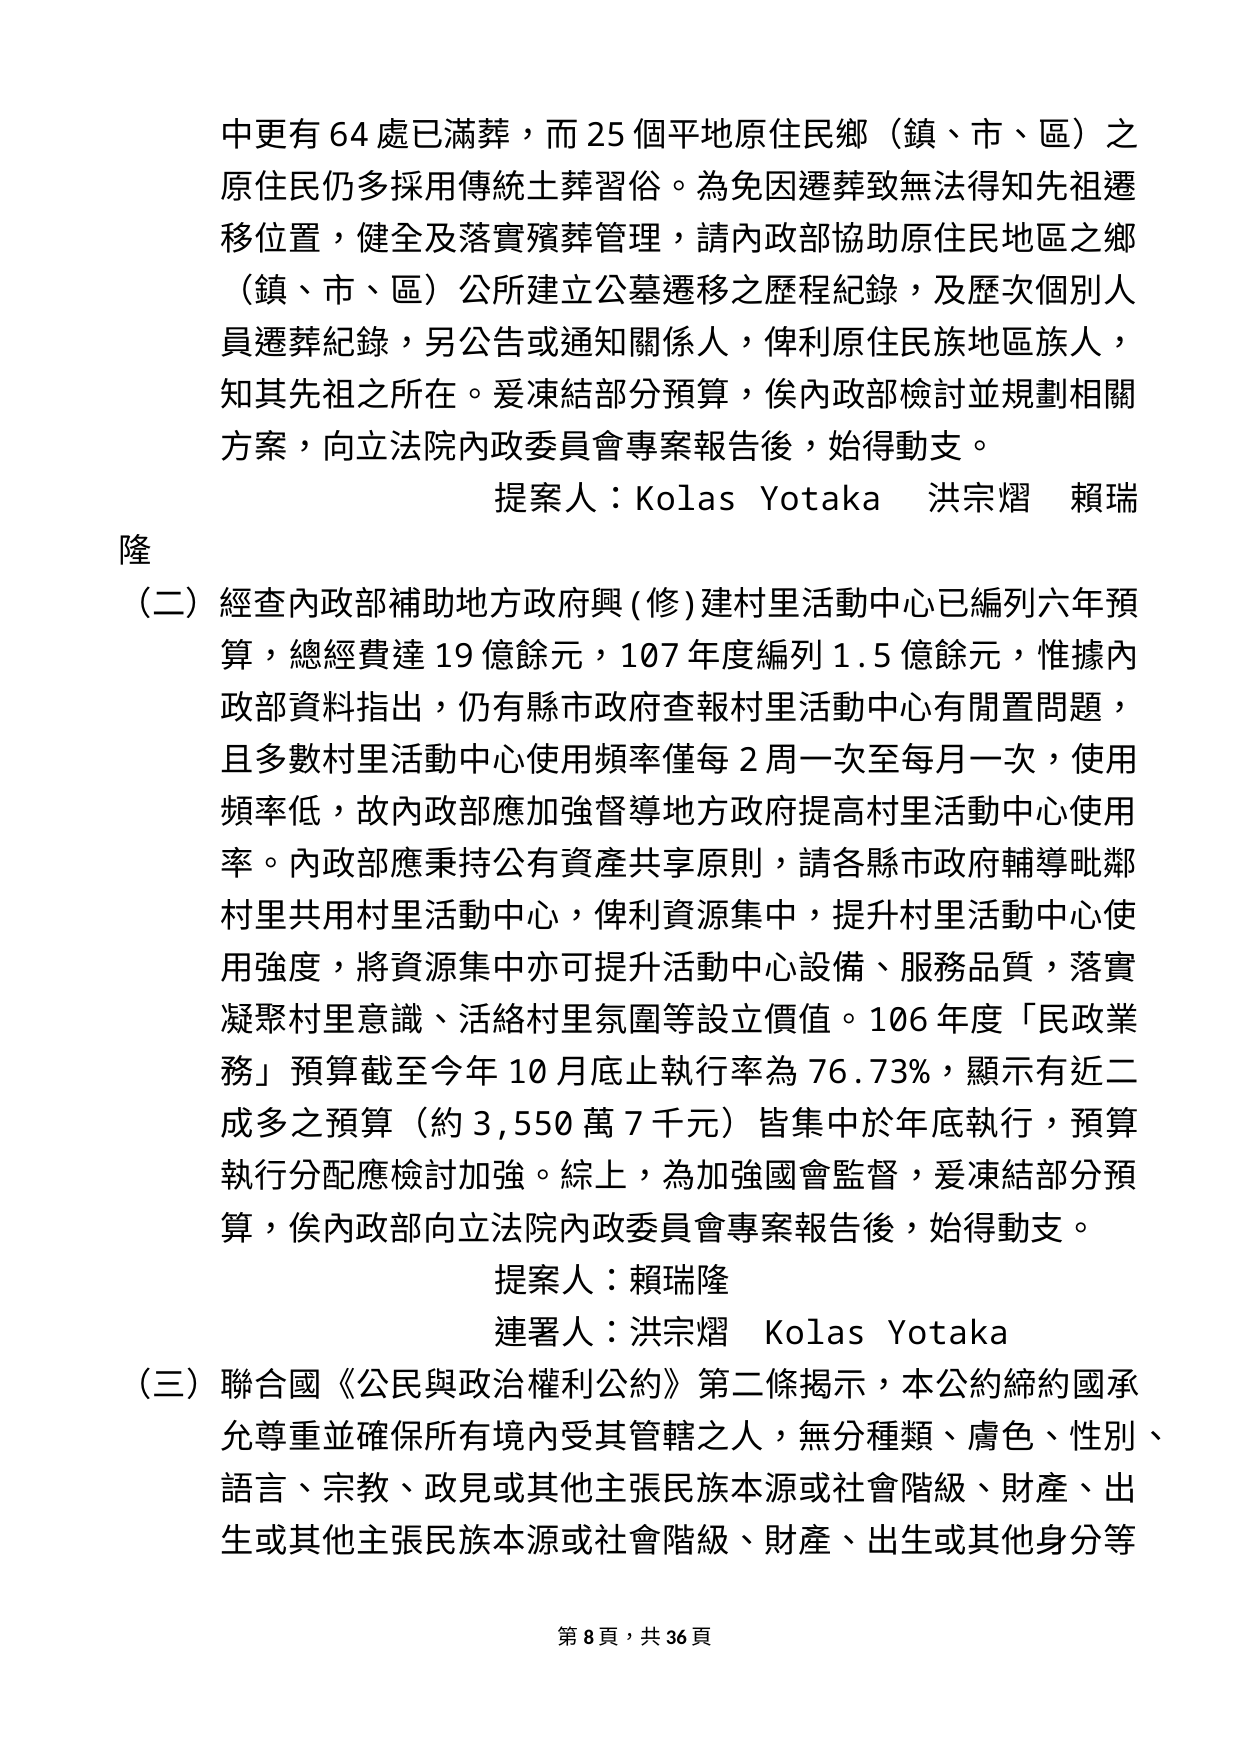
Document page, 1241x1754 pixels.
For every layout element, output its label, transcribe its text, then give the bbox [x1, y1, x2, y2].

text 提案人：Kolas Yotaka 洪宗熠 賴瑞隆 [118, 469, 1139, 573]
text （二）經查內政部補助地方政府興(修)建村里活動中心已編列六年預算，總經費達19億餘元，107年度編列1.5億餘元，惟據內政部資料指出，仍有縣市政府查報村里活動中心有閒置問題，且多數村里活動中心使用頻率僅每2周一次至每月一次，使用頻率低，故內政部應加強督導地方政府提高村里活動中心使用率。內政部應秉持公有資產共享原則，請各縣市政府輔導毗鄰村里共用村里活動中心，俾利資源集中，提升村里活動中心使用強度，將資源集中亦可提升活動中心設備、服務品質，落實凝聚村里意識、活絡村里氛圍等設立價值。106年度「民政業務」預算截至今年10月底止執行率為76.73%，顯示有近二成多之預算（約3,550萬7千元）皆集中於年底執行，預算執行分配應檢討加強。綜上，為加強國會監督，爰凍結部分預算，俟內政部向立法院內政委員會專案報告後，始得動支。 [118, 573, 1139, 1250]
text 中更有64處已滿葬，而25個平地原住民鄉（鎮、市、區）之原住民仍多採用傳統土葬習俗。為免因遷葬致無法得知先祖遷移位置，健全及落實殯葬管理，請內政部協助原住民地區之鄉（鎮、市、區）公所建立公墓遷移之歷程紀錄，及歷次個別人員遷葬紀錄，另公告或通知關係人，俾利原住民族地區族人，知其先祖之所在。爰凍結部分預算，俟內政部檢討並規劃相關方案，向立法院內政委員會專案報告後，始得動支。 [118, 104, 1139, 469]
text 提案人：賴瑞隆 [118, 1250, 1139, 1302]
text （三）聯合國《公民與政治權利公約》第二條揭示，本公約締約國承允尊重並確保所有境內受其管轄之人，無分種類、膚色、性別、語言、宗教、政見或其他主張民族本源或社會階級、財產、出生或其他主張民族本源或社會階級、財產、出生或其他身分等等，一律享受本公約所確認之權利。我國憲法第7條亦規定，中華民國人民，無分男女、宗教、種族、階級、黨派，在法律上一律平等。然目前仍偶有傳出行政機關人員對於新住民具有負面刻板印象或言語歧視等情形。政府應積極宣導族群平等與反歧視觀念，以保障新住民權益。爰此，凍結部分預算，俟內政部針對地方行政機關及地方立法機關擬定「宣導族群平等及反歧視觀念宣導」具體計畫，向立法院內政委員會專案報告後，始得動支。 [118, 1354, 1139, 1563]
text 連署人：洪宗熠 Kolas Yotaka [118, 1302, 1139, 1354]
